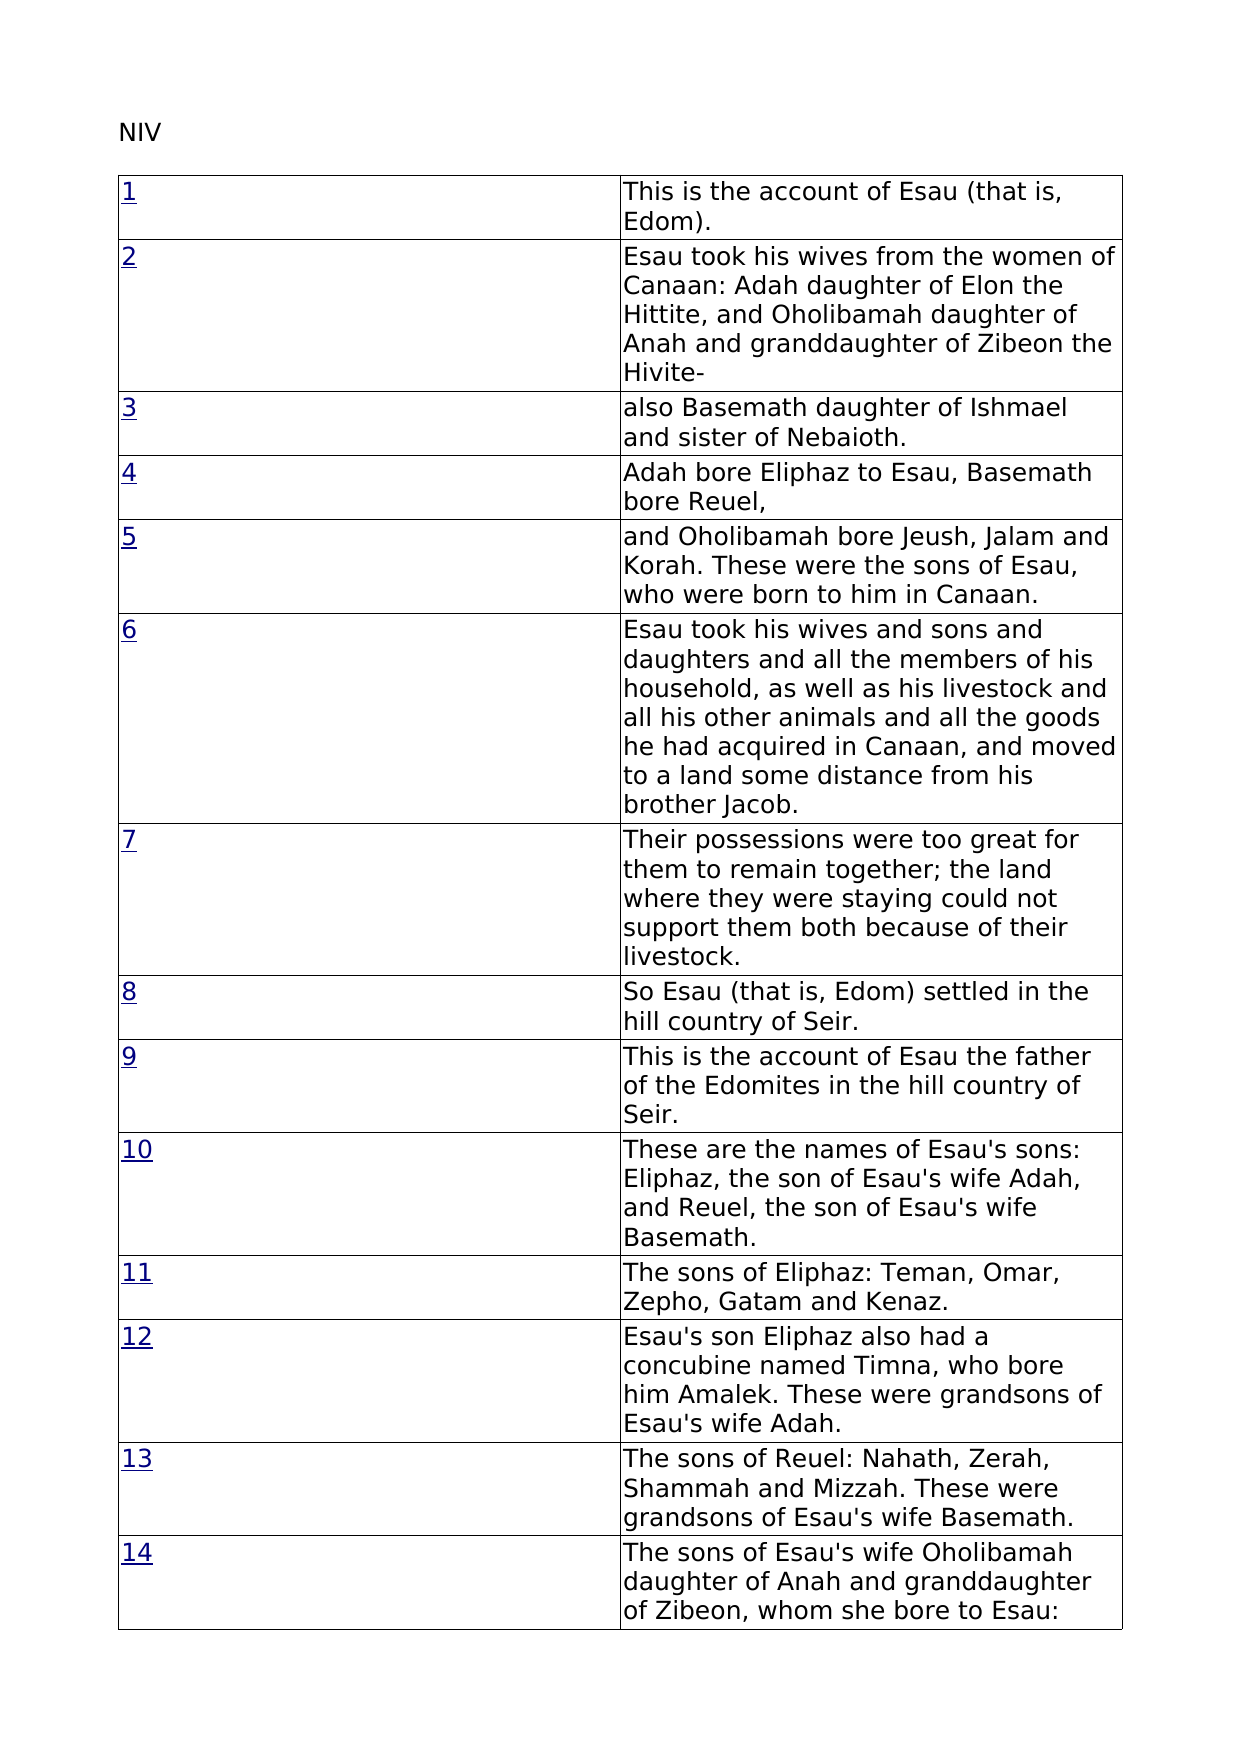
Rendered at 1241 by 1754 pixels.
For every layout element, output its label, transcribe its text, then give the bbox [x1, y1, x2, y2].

table_cell So Esau (that is, Edom) settled in the hill country of Seir. [621, 976, 1122, 1039]
table_header 1 [119, 176, 620, 239]
table_cell This is the account of Esau the father of the Edomites in the hill country of Seir. [621, 1040, 1122, 1132]
table_cell 2 [119, 240, 620, 391]
table_cell Their possessions were too great for them to remain together; the land where they were staying could not support them both because of their livestock. [621, 824, 1122, 974]
table_cell Esau took his wives from the women of Canaan: Adah daughter of Elon the Hittite, and Oholibamah daughter of Anah and granddaughter of Zibeon the Hivite- [621, 240, 1122, 391]
table_cell 6 [119, 614, 620, 823]
table_cell also Basemath daughter of Ishmael and sister of Nebaioth. [621, 392, 1122, 455]
table_cell 8 [119, 976, 620, 1039]
table_cell 9 [119, 1040, 620, 1132]
table_header This is the account of Esau (that is, Edom). [621, 176, 1122, 239]
text NIV [118, 118, 1122, 147]
table_cell 14 [119, 1536, 620, 1628]
table_cell The sons of Reuel: Nahath, Zerah, Shammah and Mizzah. These were grandsons of Esau's wife Basemath. [621, 1443, 1122, 1535]
table_cell The sons of Esau's wife Oholibamah daughter of Anah and granddaughter of Zibeon, whom she bore to Esau: [621, 1536, 1122, 1628]
table_cell 12 [119, 1320, 620, 1442]
table_cell Esau took his wives and sons and daughters and all the members of his household, as well as his livestock and all his other animals and all the goods he had acquired in Canaan, and moved to a land some distance from his brother Jacob. [621, 614, 1122, 823]
table_cell 3 [119, 392, 620, 455]
table_cell Esau's son Eliphaz also had a concubine named Timna, who bore him Amalek. These were grandsons of Esau's wife Adah. [621, 1320, 1122, 1442]
table_cell Adah bore Eliphaz to Esau, Basemath bore Reuel, [621, 456, 1122, 519]
table_cell 4 [119, 456, 620, 519]
table_cell The sons of Eliphaz: Teman, Omar, Zepho, Gatam and Kenaz. [621, 1256, 1122, 1319]
table_cell 10 [119, 1133, 620, 1255]
table_cell 7 [119, 824, 620, 974]
table_cell and Oholibamah bore Jeush, Jalam and Korah. These were the sons of Esau, who were born to him in Canaan. [621, 520, 1122, 613]
table_cell 11 [119, 1256, 620, 1319]
table_cell These are the names of Esau's sons: Eliphaz, the son of Esau's wife Adah, and Reuel, the son of Esau's wife Basemath. [621, 1133, 1122, 1255]
table_cell 13 [119, 1443, 620, 1535]
table_cell 5 [119, 520, 620, 613]
